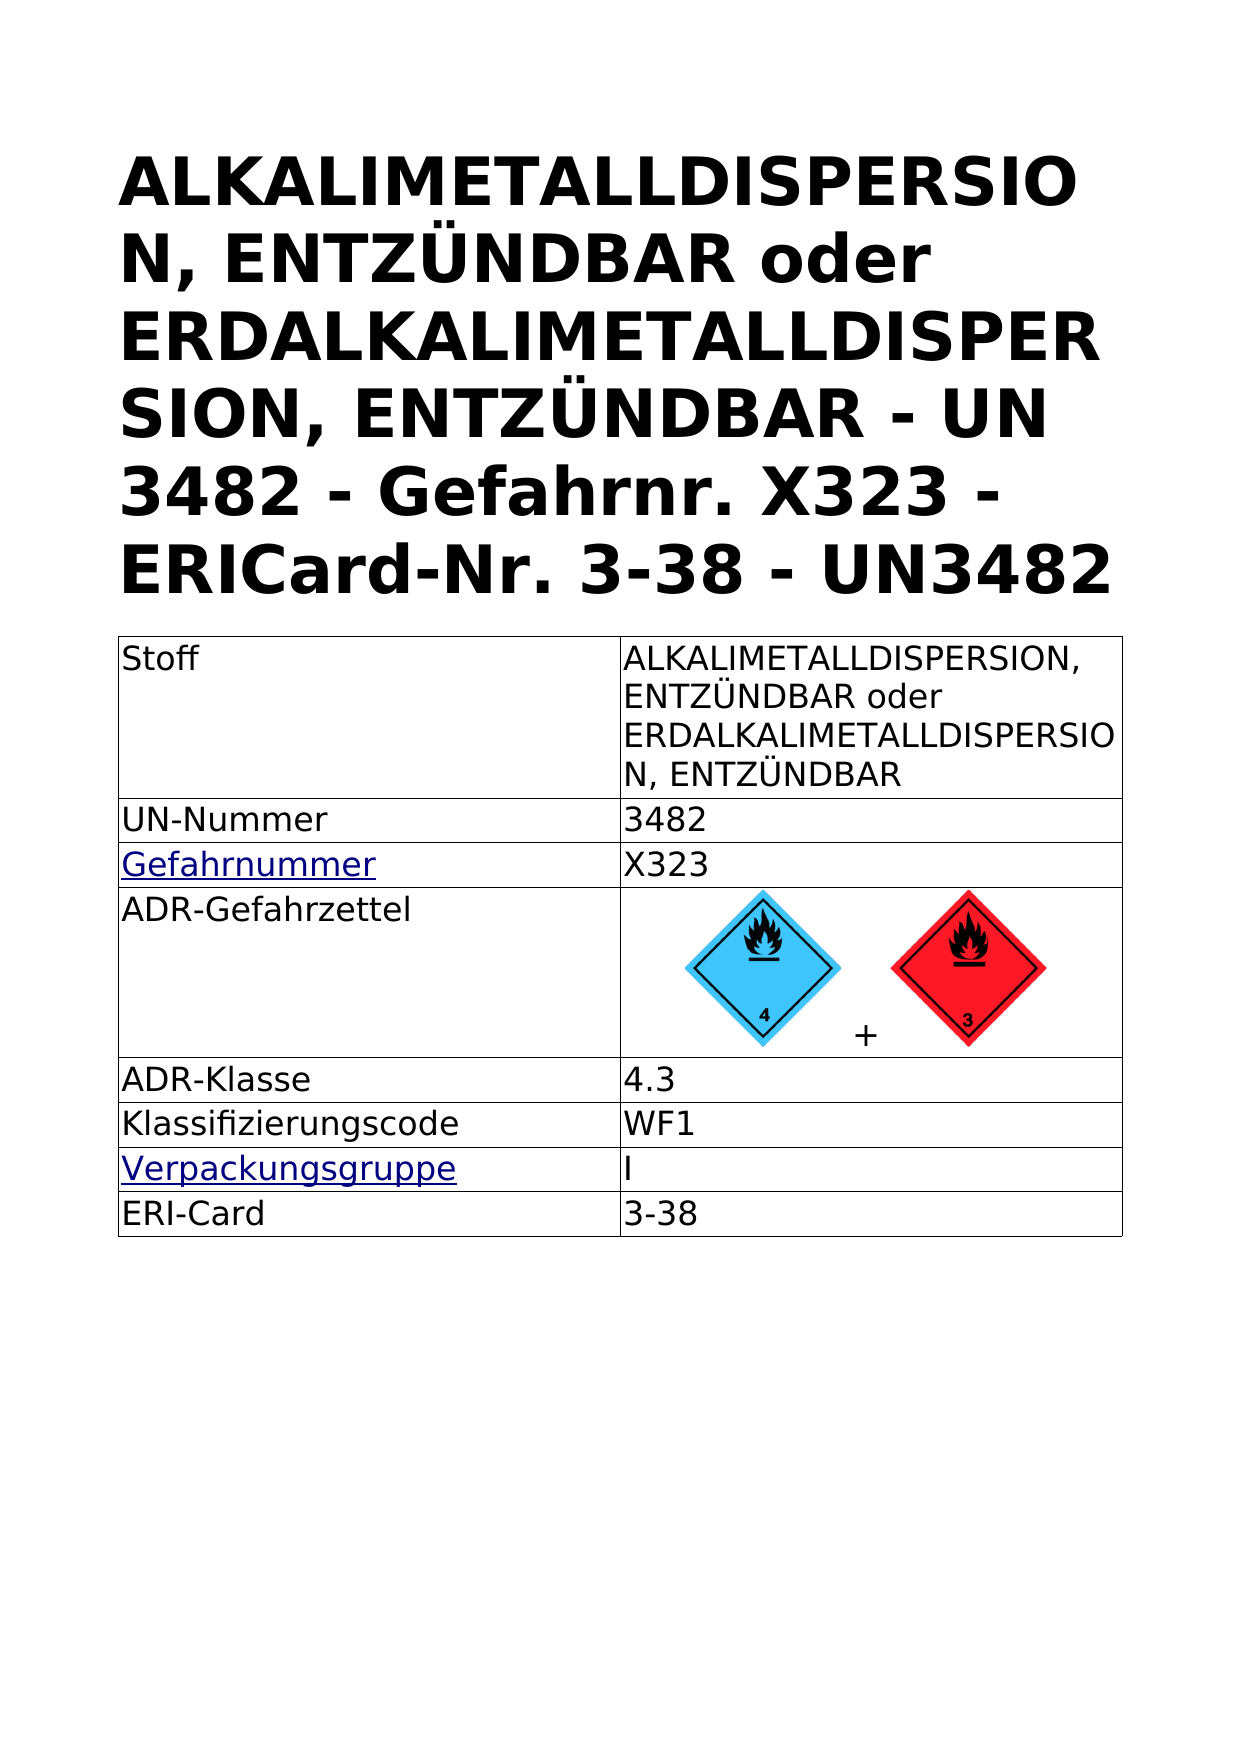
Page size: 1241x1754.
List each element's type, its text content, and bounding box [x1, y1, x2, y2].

table_cell WF1 [621, 1103, 1122, 1147]
table_cell + [621, 888, 1122, 1057]
table_cell I [621, 1148, 1122, 1191]
table_header Stoff [119, 637, 620, 797]
table_cell X323 [621, 843, 1122, 887]
table_cell 4.3 [621, 1058, 1122, 1102]
table_cell UN-Nummer [119, 799, 620, 842]
table_cell 3482 [621, 799, 1122, 842]
picture [890, 890, 1047, 1047]
subtitle ALKALIMETALLDISPERSION, ENTZÜNDBAR oder ERDALKALIMETALLDISPERSION, ENTZÜNDBAR - UN 3482 - Gefahrnr. X323 - ERICard-Nr. 3-38 - UN3482 [118, 143, 1122, 609]
table_cell ERI-Card [119, 1192, 620, 1236]
table_cell ADR-Klasse [119, 1058, 620, 1102]
picture [685, 890, 842, 1047]
table_cell 3-38 [621, 1192, 1122, 1236]
table_cell ADR-Gefahrzettel [119, 888, 620, 1057]
table_header ALKALIMETALLDISPERSION, ENTZÜNDBAR oder ERDALKALIMETALLDISPERSION, ENTZÜNDBAR [621, 637, 1122, 797]
table_cell Klassifizierungscode [119, 1103, 620, 1147]
table_cell Gefahrnummer [119, 843, 620, 887]
table_cell Verpackungsgruppe [119, 1148, 620, 1191]
